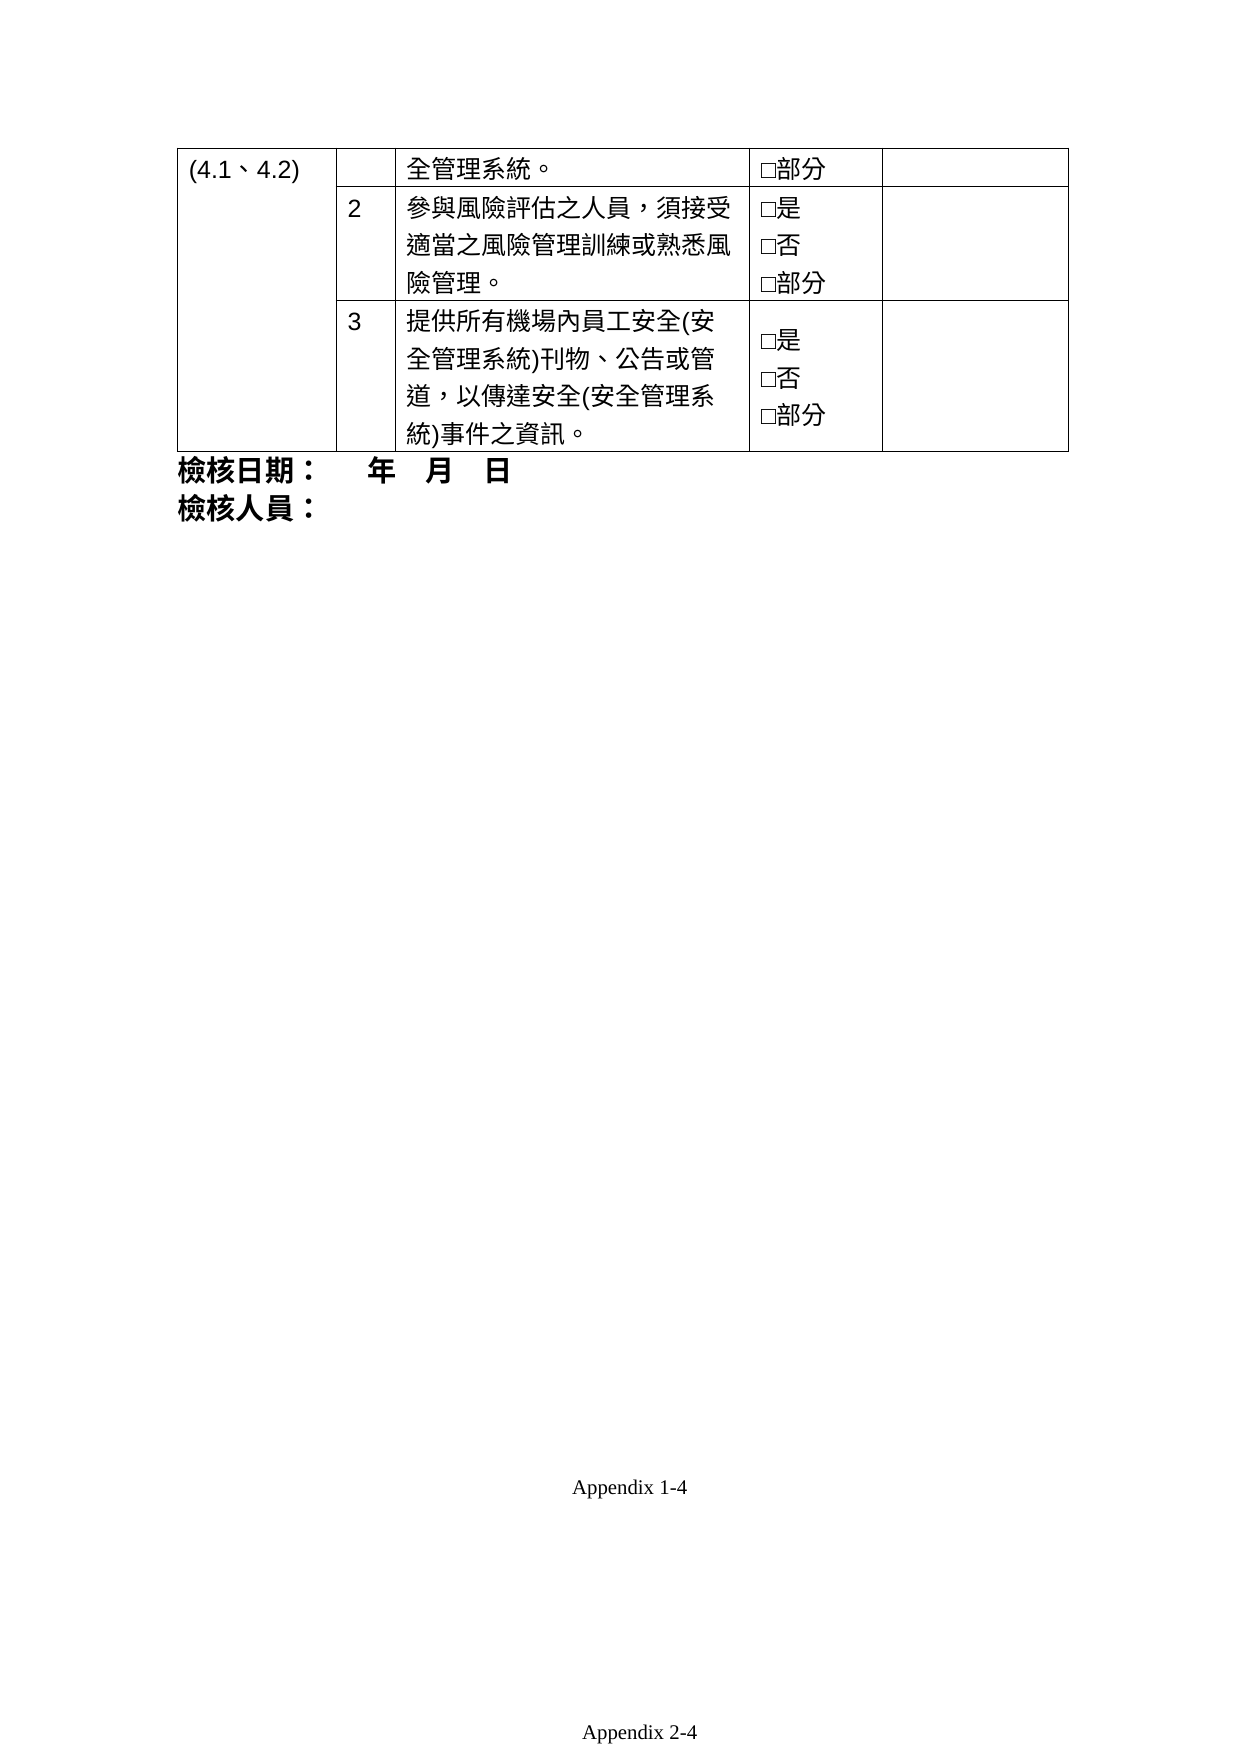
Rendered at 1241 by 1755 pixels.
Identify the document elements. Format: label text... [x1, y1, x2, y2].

text 檢核日期： 年 月 日 [177, 452, 1063, 489]
table_cell [883, 187, 1068, 300]
table_cell 3 [337, 301, 395, 451]
table_cell 參與風險評估之人員，須接受適當之風險管理訓練或熟悉風險管理。 [396, 187, 749, 300]
text Appendix 2-4 [582, 1709, 700, 1747]
table_cell □部分 [750, 149, 882, 186]
table_cell 2 [337, 187, 395, 300]
table_cell [883, 149, 1068, 186]
text 檢核人員： [177, 489, 1063, 527]
table_cell 提供所有機場內員工安全(安全管理系統)刊物、公告或管道，以傳達安全(安全管理系統)事件之資訊。 [396, 301, 749, 451]
table_cell 明訂機場內所有員工須接受安全管理系統教育訓練或熟悉安全管理系統。 [396, 149, 749, 186]
table_cell (4.1、4.2) [178, 149, 336, 451]
table_cell □是 □否 □部分 [750, 301, 882, 451]
text Appendix 1-4 [572, 1464, 700, 1502]
table_cell [883, 301, 1068, 451]
table_cell □是 □否 □部分 [750, 187, 882, 300]
table_cell [337, 149, 395, 186]
